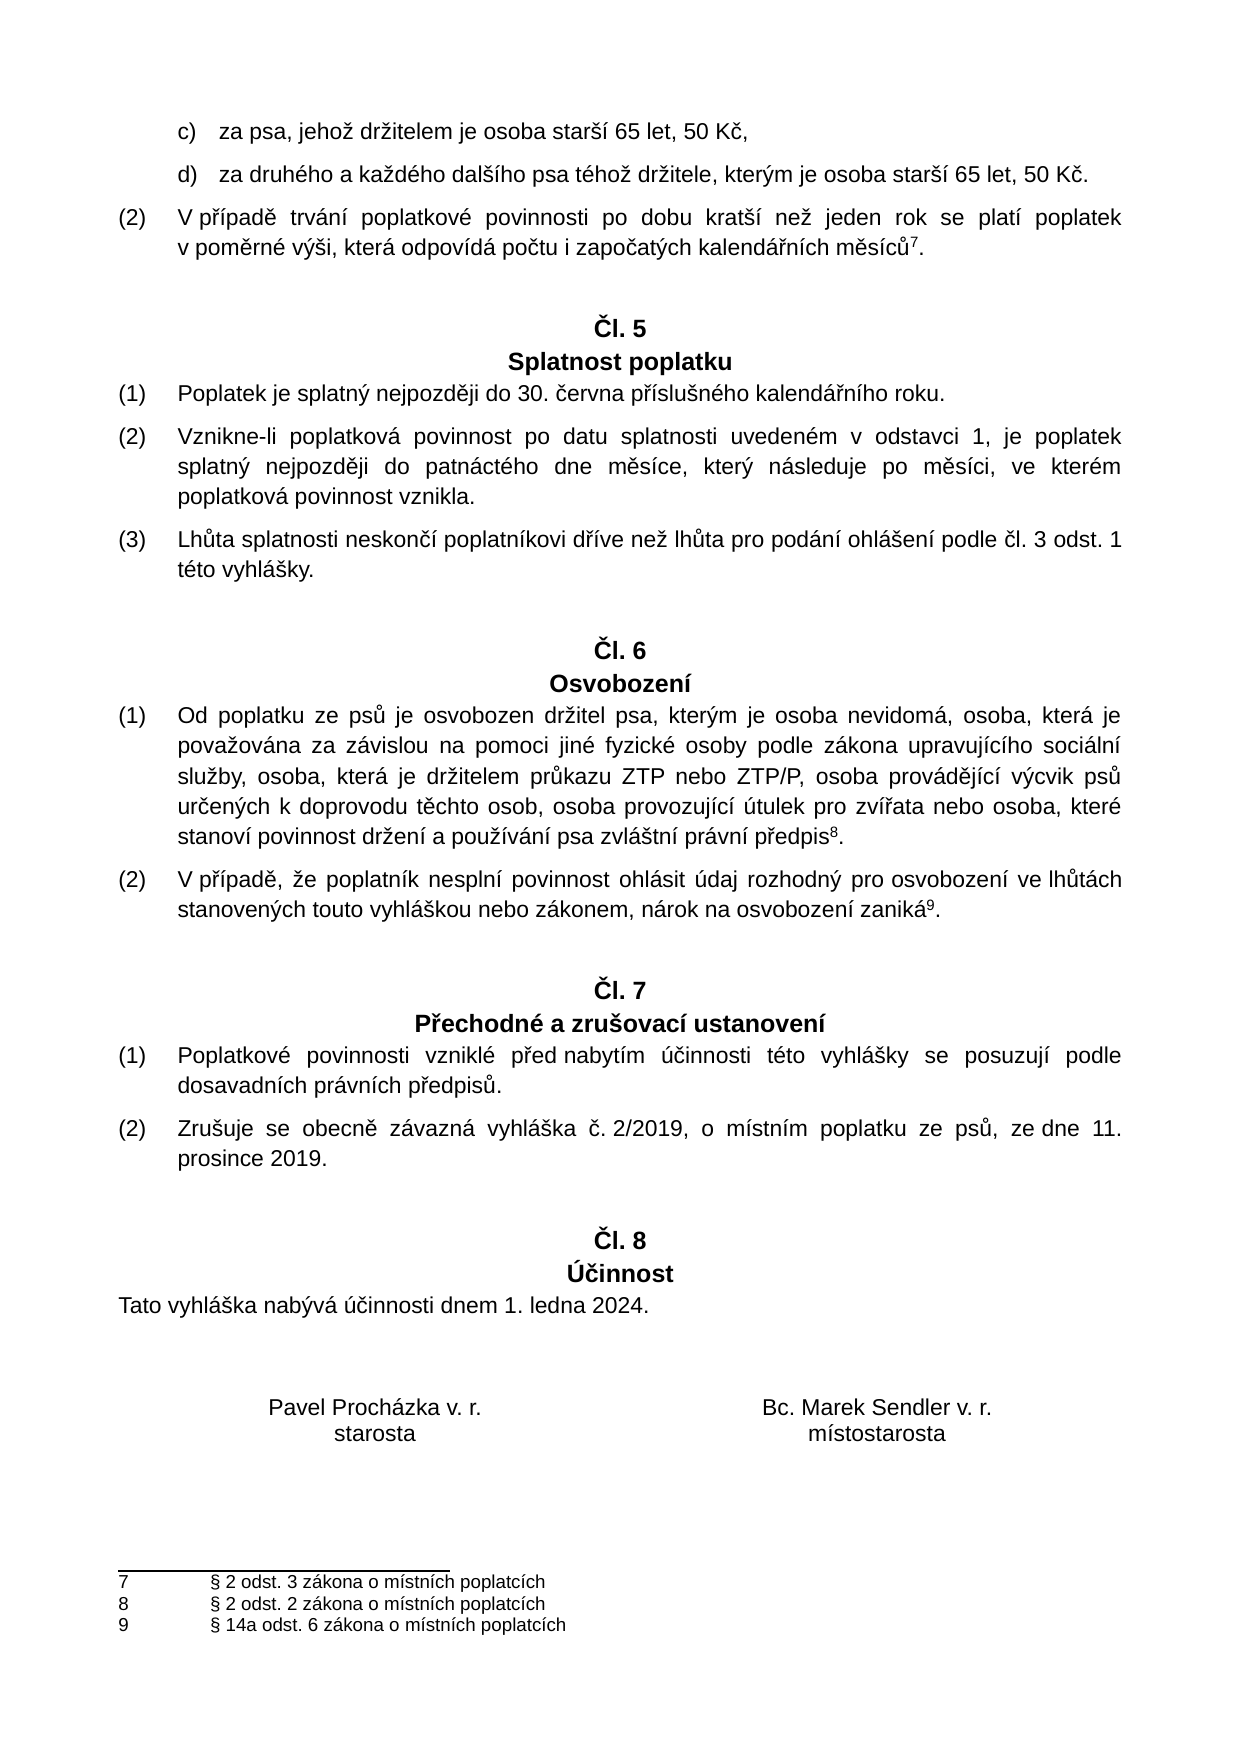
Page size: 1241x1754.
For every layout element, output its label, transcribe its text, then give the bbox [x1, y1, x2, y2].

list § 14a odst. 6 zákona o místních poplatcích [118, 1614, 1122, 1636]
subtitle Čl. 6 Osvobození [118, 636, 1122, 698]
list Vznikne-li poplatková povinnost po datu splatnosti uvedeném v odstavci 1, je poplatek splatný nejpozději do patnáctého dne měsíce, který následuje po měsíci, ve kterém poplatková povinnost vznikla. [118, 423, 1122, 509]
list Lhůta splatnosti neskončí poplatníkovi dříve než lhůta pro podání ohlášení podle čl. 3 odst. 1 této vyhlášky. [118, 526, 1122, 582]
table_header Bc. Marek Sendler v. r. místostarosta [626, 1334, 1128, 1452]
list Od poplatku ze psů je osvobozen držitel psa, kterým je osoba nevidomá, osoba, která je považována za závislou na pomoci jiné fyzické osoby podle zákona upravujícího sociální služby, osoba, která je držitelem průkazu ZTP nebo ZTP/P, osoba provádějící výcvik psů určených k doprovodu těchto osob, osoba provozující útulek pro zvířata nebo osoba, které stanoví povinnost držení a používání psa zvláštní právní předpis. [118, 702, 1122, 849]
subtitle Čl. 7 Přechodné a zrušovací ustanovení [118, 976, 1122, 1038]
list § 2 odst. 2 zákona o místních poplatcích [118, 1593, 1122, 1614]
list V případě trvání poplatkové povinnosti po dobu kratší než jeden rok se platí poplatek v poměrné výši, která odpovídá počtu i započatých kalendářních měsíců. [118, 203, 1122, 260]
table_header Pavel Procházka v. r. starosta [124, 1334, 626, 1452]
list Zrušuje se obecně závazná vyhláška č. 2/2019, o místním poplatku ze psů, ze dne 11. prosince 2019. [118, 1115, 1122, 1172]
text Tato vyhláška nabývá účinnosti dnem 1. ledna 2024. [118, 1292, 1122, 1318]
list § 2 odst. 3 zákona o místních poplatcích [118, 1571, 1122, 1593]
list V případě, že poplatník nesplní povinnost ohlásit údaj rozhodný pro osvobození ve lhůtách stanovených touto vyhláškou nebo zákonem, nárok na osvobození zaniká. [118, 866, 1122, 922]
list Poplatkové povinnosti vzniklé před nabytím účinnosti této vyhlášky se posuzují podle dosavadních právních předpisů. [118, 1042, 1122, 1099]
subtitle Čl. 5 Splatnost poplatku [118, 314, 1122, 376]
list Poplatek je splatný nejpozději do 30. června příslušného kalendářního roku. [118, 380, 1122, 406]
subtitle Čl. 8 Účinnost [118, 1226, 1122, 1287]
list za psa, jehož držitelem je osoba starší 65 let, 50 Kč, [177, 118, 1122, 144]
list za druhého a každého dalšího psa téhož držitele, kterým je osoba starší 65 let, 50 Kč. [177, 161, 1122, 187]
